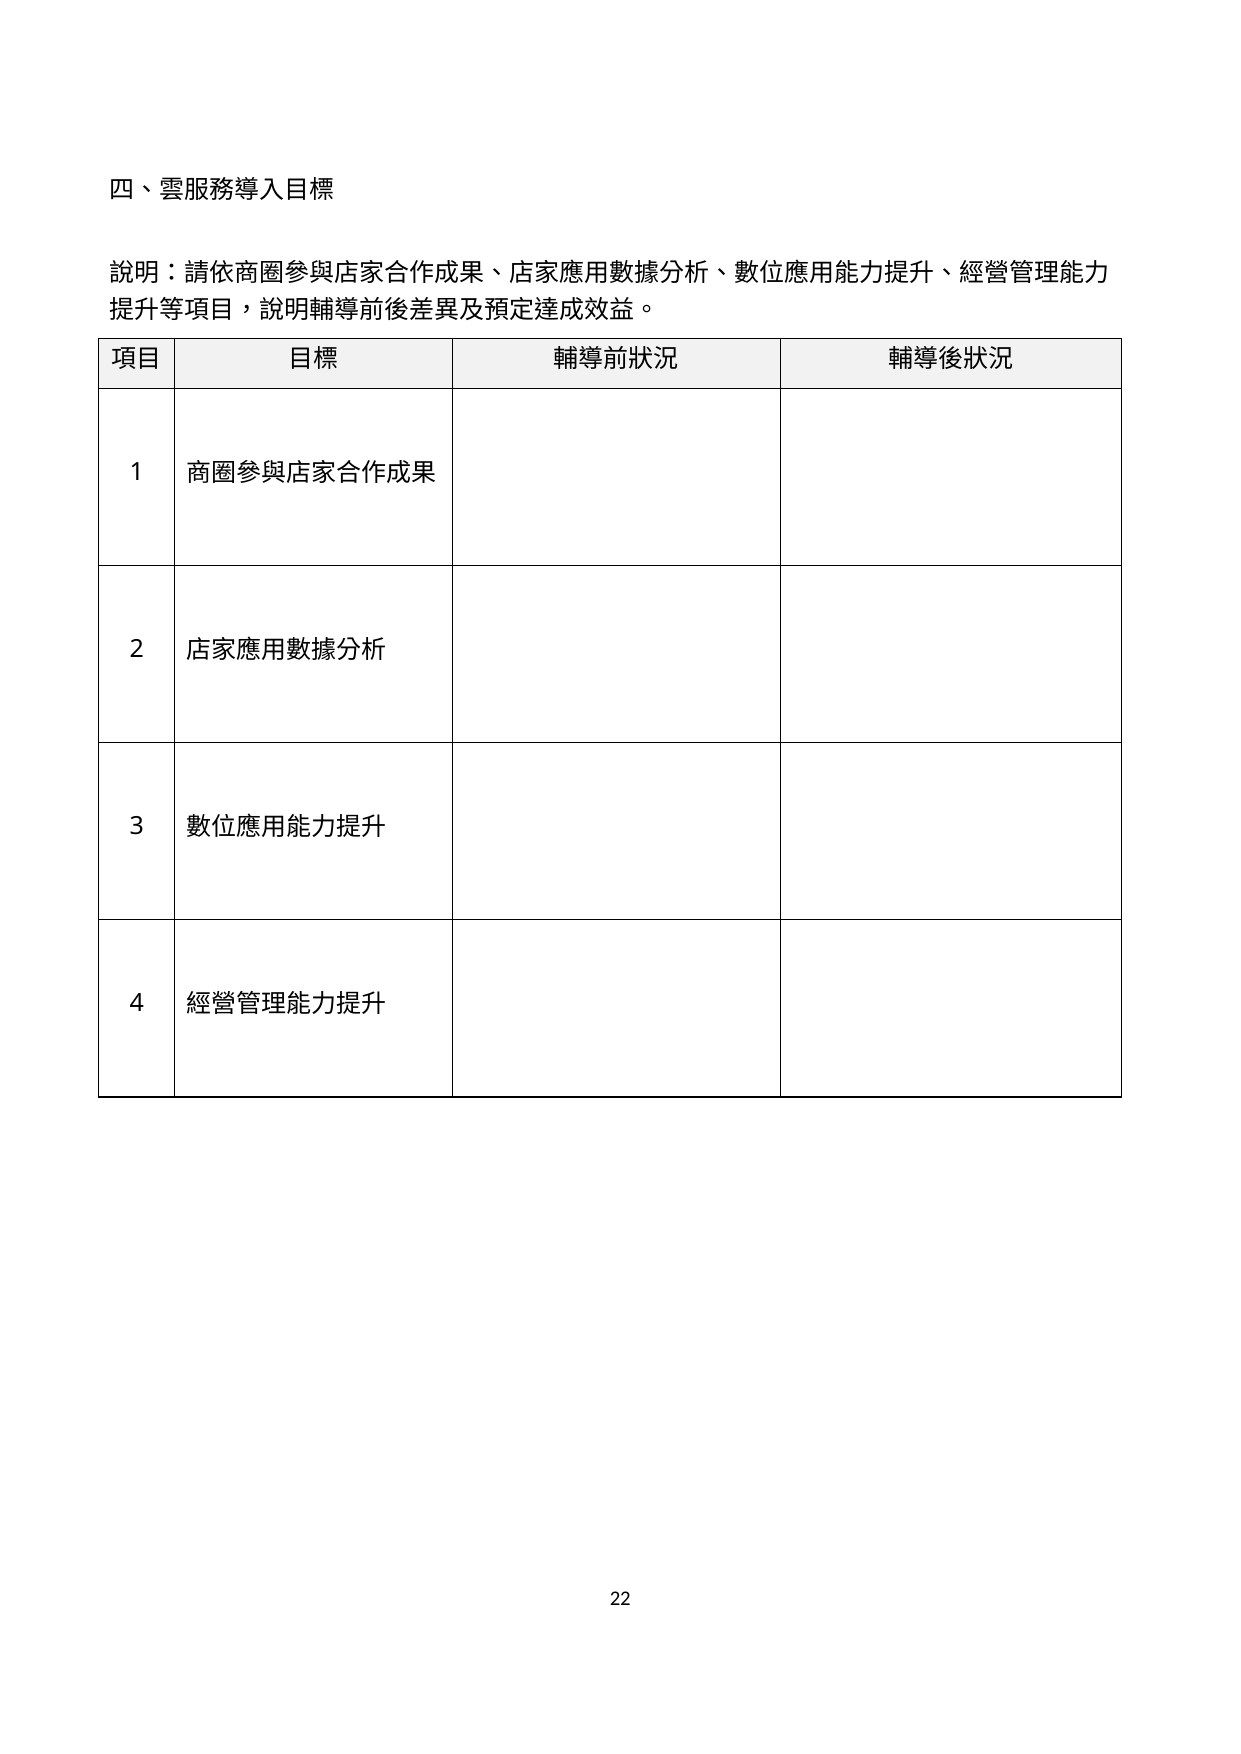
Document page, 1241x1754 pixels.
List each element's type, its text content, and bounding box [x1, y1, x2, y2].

table_cell [453, 920, 780, 1096]
table_cell 商圈參與店家合作成果 [175, 389, 452, 565]
table_header 項目 [99, 339, 174, 388]
table_header 輔導後狀況 [781, 339, 1121, 388]
list 四、雲服務導入目標 [109, 165, 1131, 206]
table_cell 1 [99, 389, 174, 565]
table_cell [453, 389, 780, 565]
table_cell 店家應用數據分析 [175, 566, 452, 742]
table_cell 4 [99, 920, 174, 1096]
table_cell 2 [99, 566, 174, 742]
table_cell [781, 743, 1121, 919]
table_cell 3 [99, 743, 174, 919]
table_cell [453, 743, 780, 919]
table_header 目標 [175, 339, 452, 388]
table_cell [453, 566, 780, 742]
table_cell 數位應用能力提升 [175, 743, 452, 919]
table_cell [781, 566, 1121, 742]
table_cell 經營管理能力提升 [175, 920, 452, 1096]
table_cell [781, 920, 1121, 1096]
table_header 輔導前狀況 [453, 339, 780, 388]
table_cell [781, 389, 1121, 565]
text 說明：請依商圈參與店家合作成果、店家應用數據分析、數位應用能力提升、經營管理能力提升等項目，說明輔導前後差異及預定達成效益。 [109, 253, 1131, 325]
